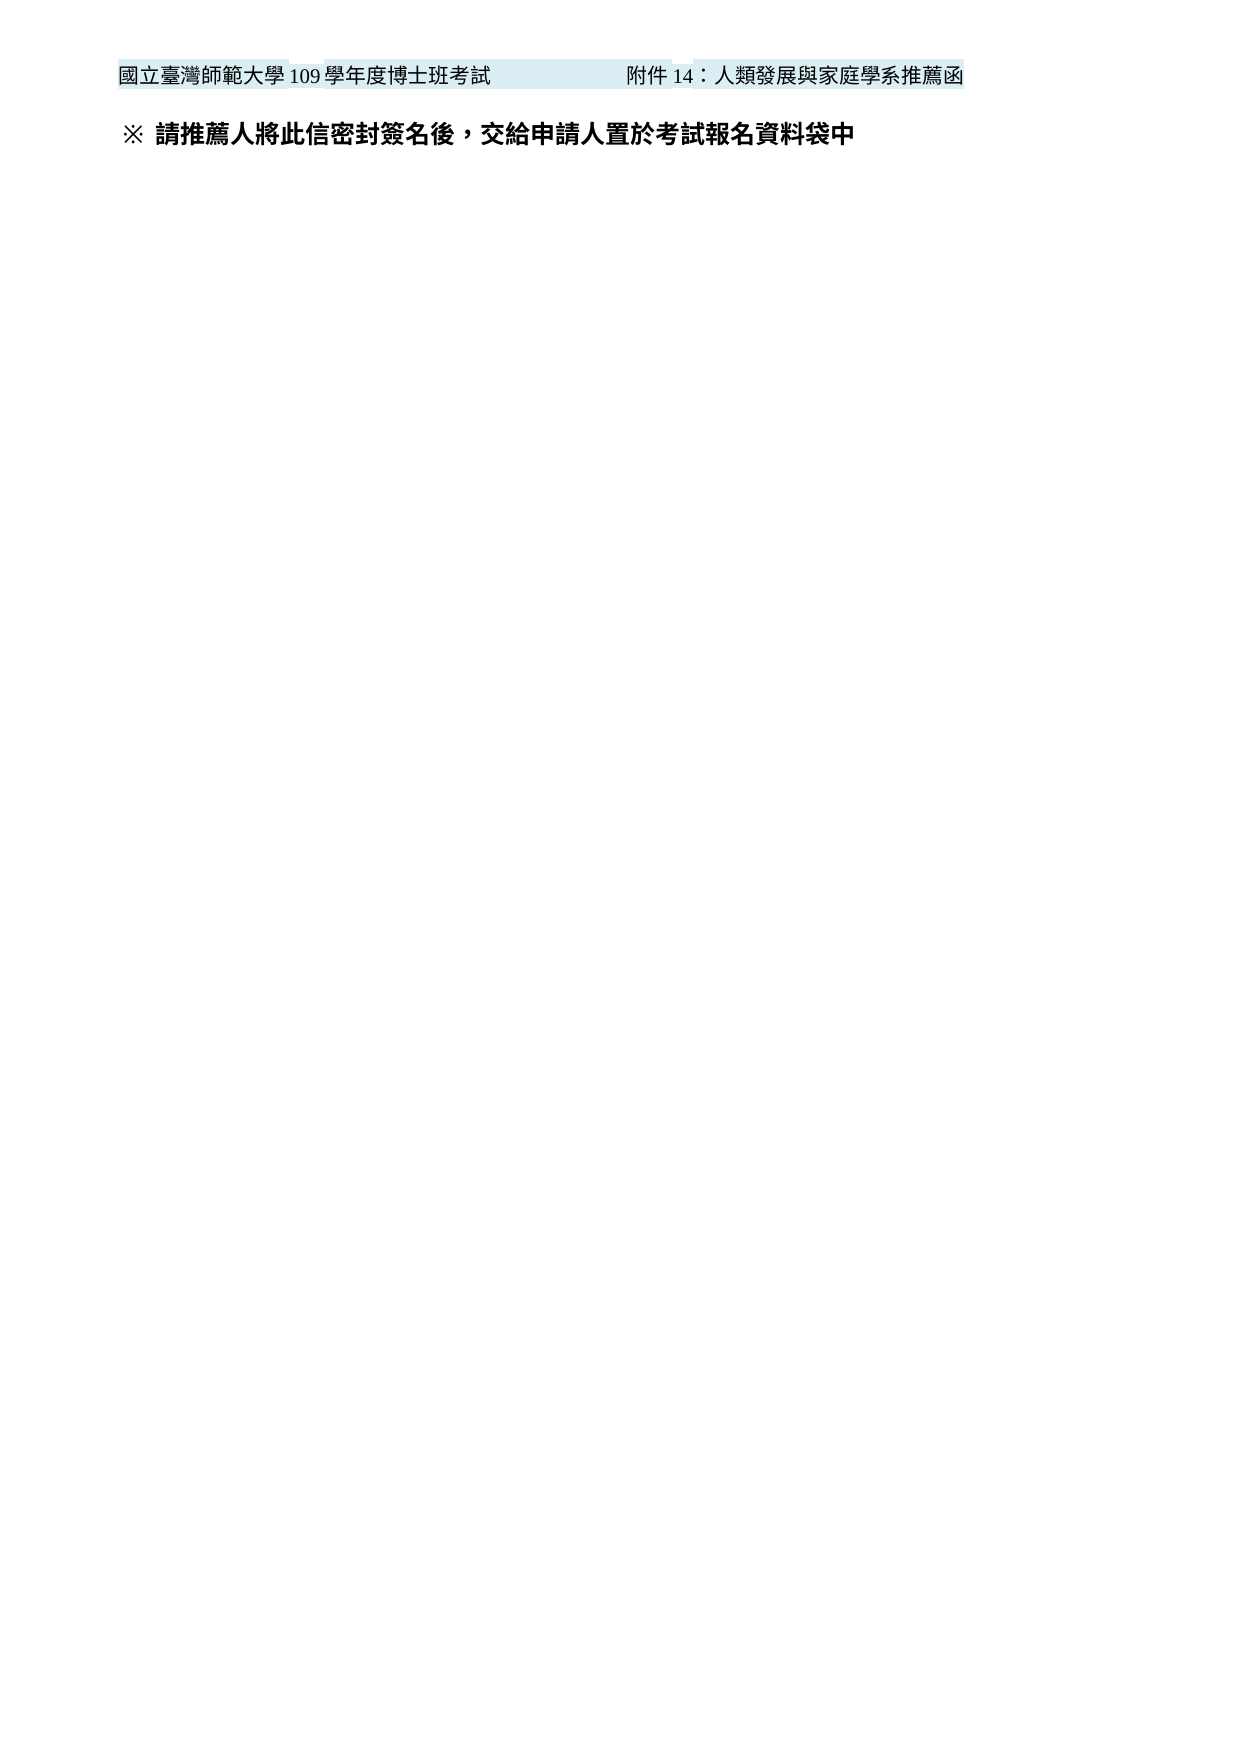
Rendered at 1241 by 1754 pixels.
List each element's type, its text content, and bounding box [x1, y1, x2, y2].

list 請推薦人將此信密封簽名後，交給申請人置於考試報名資料袋中 [118, 118, 1137, 149]
